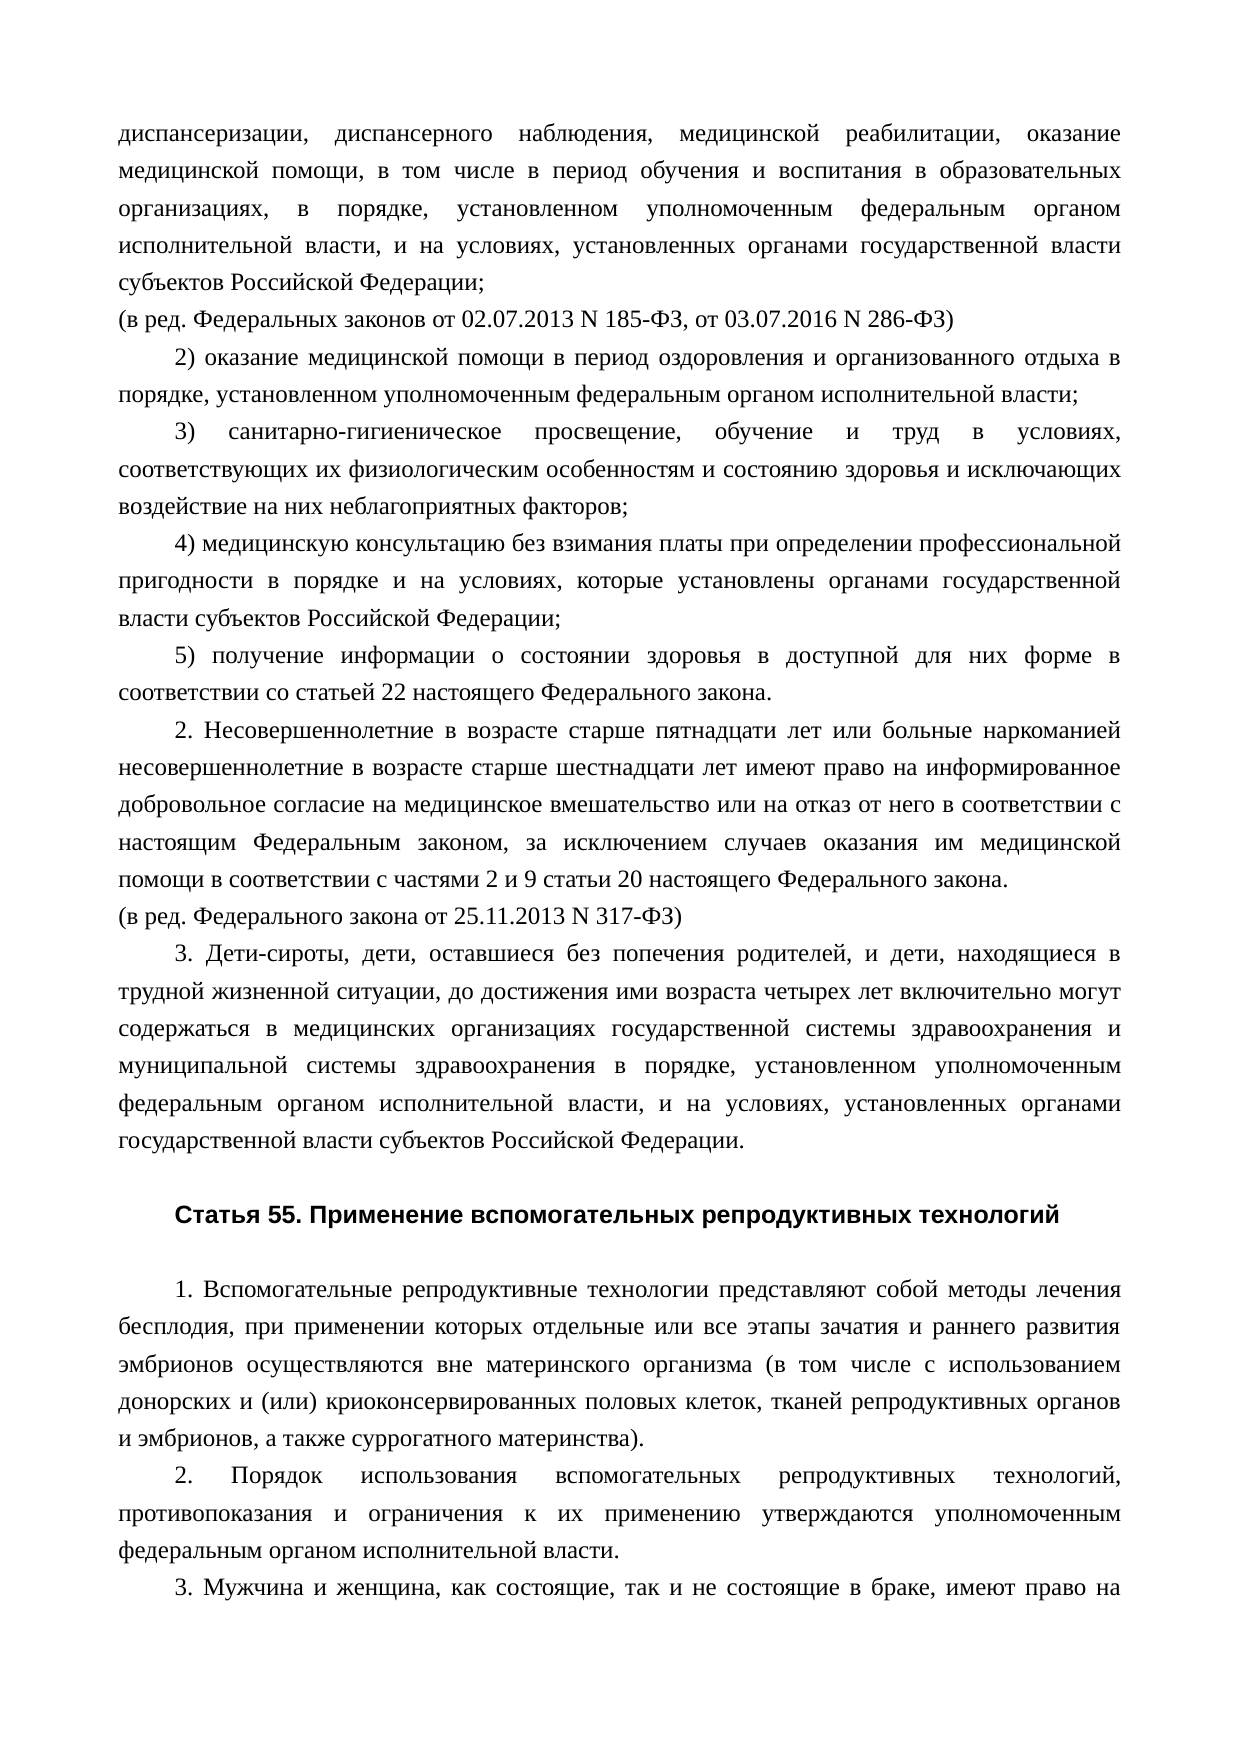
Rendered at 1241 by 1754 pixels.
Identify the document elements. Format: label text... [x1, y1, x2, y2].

text 3. Мужчина и женщина, как состоящие, так и не состоящие в браке, имеют право на [118, 1572, 1122, 1601]
text 3. Дети-сироты, дети, оставшиеся без попечения родителей, и дети, находящиеся в трудной жизненной ситуации, до достижения ими возраста четырех лет включительно могут содержаться в медицинских организациях государственной системы здравоохранения и муниципальной системы здравоохранения в порядке, установленном уполномоченным федеральным органом исполнительной власти, и на условиях, установленных органами государственной власти субъектов Российской Федерации. [118, 938, 1122, 1154]
text 1. Вспомогательные репродуктивные технологии представляют собой методы лечения бесплодия, при применении которых отдельные или все этапы зачатия и раннего развития эмбрионов осуществляются вне материнского организма (в том числе с использованием донорских и (или) криоконсервированных половых клеток, тканей репродуктивных органов и эмбрионов, а также суррогатного материнства). [118, 1274, 1122, 1452]
text (в ред. Федерального закона от 25.11.2013 N 317-ФЗ) [118, 901, 1122, 930]
text (в ред. Федеральных законов от 02.07.2013 N 185-ФЗ, от 03.07.2016 N 286-ФЗ) [118, 304, 1122, 333]
text 2. Несовершеннолетние в возрасте старше пятнадцати лет или больные наркоманией несовершеннолетние в возрасте старше шестнадцати лет имеют право на информированное добровольное согласие на медицинское вмешательство или на отказ от него в соответствии с настоящим Федеральным законом, за исключением случаев оказания им медицинской помощи в соответствии с частями 2 и 9 статьи 20 настоящего Федерального закона. [118, 715, 1122, 893]
text 2) оказание медицинской помощи в период оздоровления и организованного отдыха в порядке, установленном уполномоченным федеральным органом исполнительной власти; [118, 342, 1122, 408]
text 3) санитарно-гигиеническое просвещение, обучение и труд в условиях, соответствующих их физиологическим особенностям и состоянию здоровья и исключающих воздействие на них неблагоприятных факторов; [118, 416, 1122, 520]
text диспансеризации, диспансерного наблюдения, медицинской реабилитации, оказание медицинской помощи, в том числе в период обучения и воспитания в образовательных организациях, в порядке, установленном уполномоченным федеральным органом исполнительной власти, и на условиях, установленных органами государственной власти субъектов Российской Федерации; [118, 118, 1122, 296]
text 4) медицинскую консультацию без взимания платы при определении профессиональной пригодности в порядке и на условиях, которые установлены органами государственной власти субъектов Российской Федерации; [118, 528, 1122, 632]
text 5) получение информации о состоянии здоровья в доступной для них форме в соответствии со статьей 22 настоящего Федерального закона. [118, 640, 1122, 706]
text Статья 55. Применение вспомогательных репродуктивных технологий [118, 1199, 1122, 1228]
text 2. Порядок использования вспомогательных репродуктивных технологий, противопоказания и ограничения к их применению утверждаются уполномоченным федеральным органом исполнительной власти. [118, 1461, 1122, 1564]
